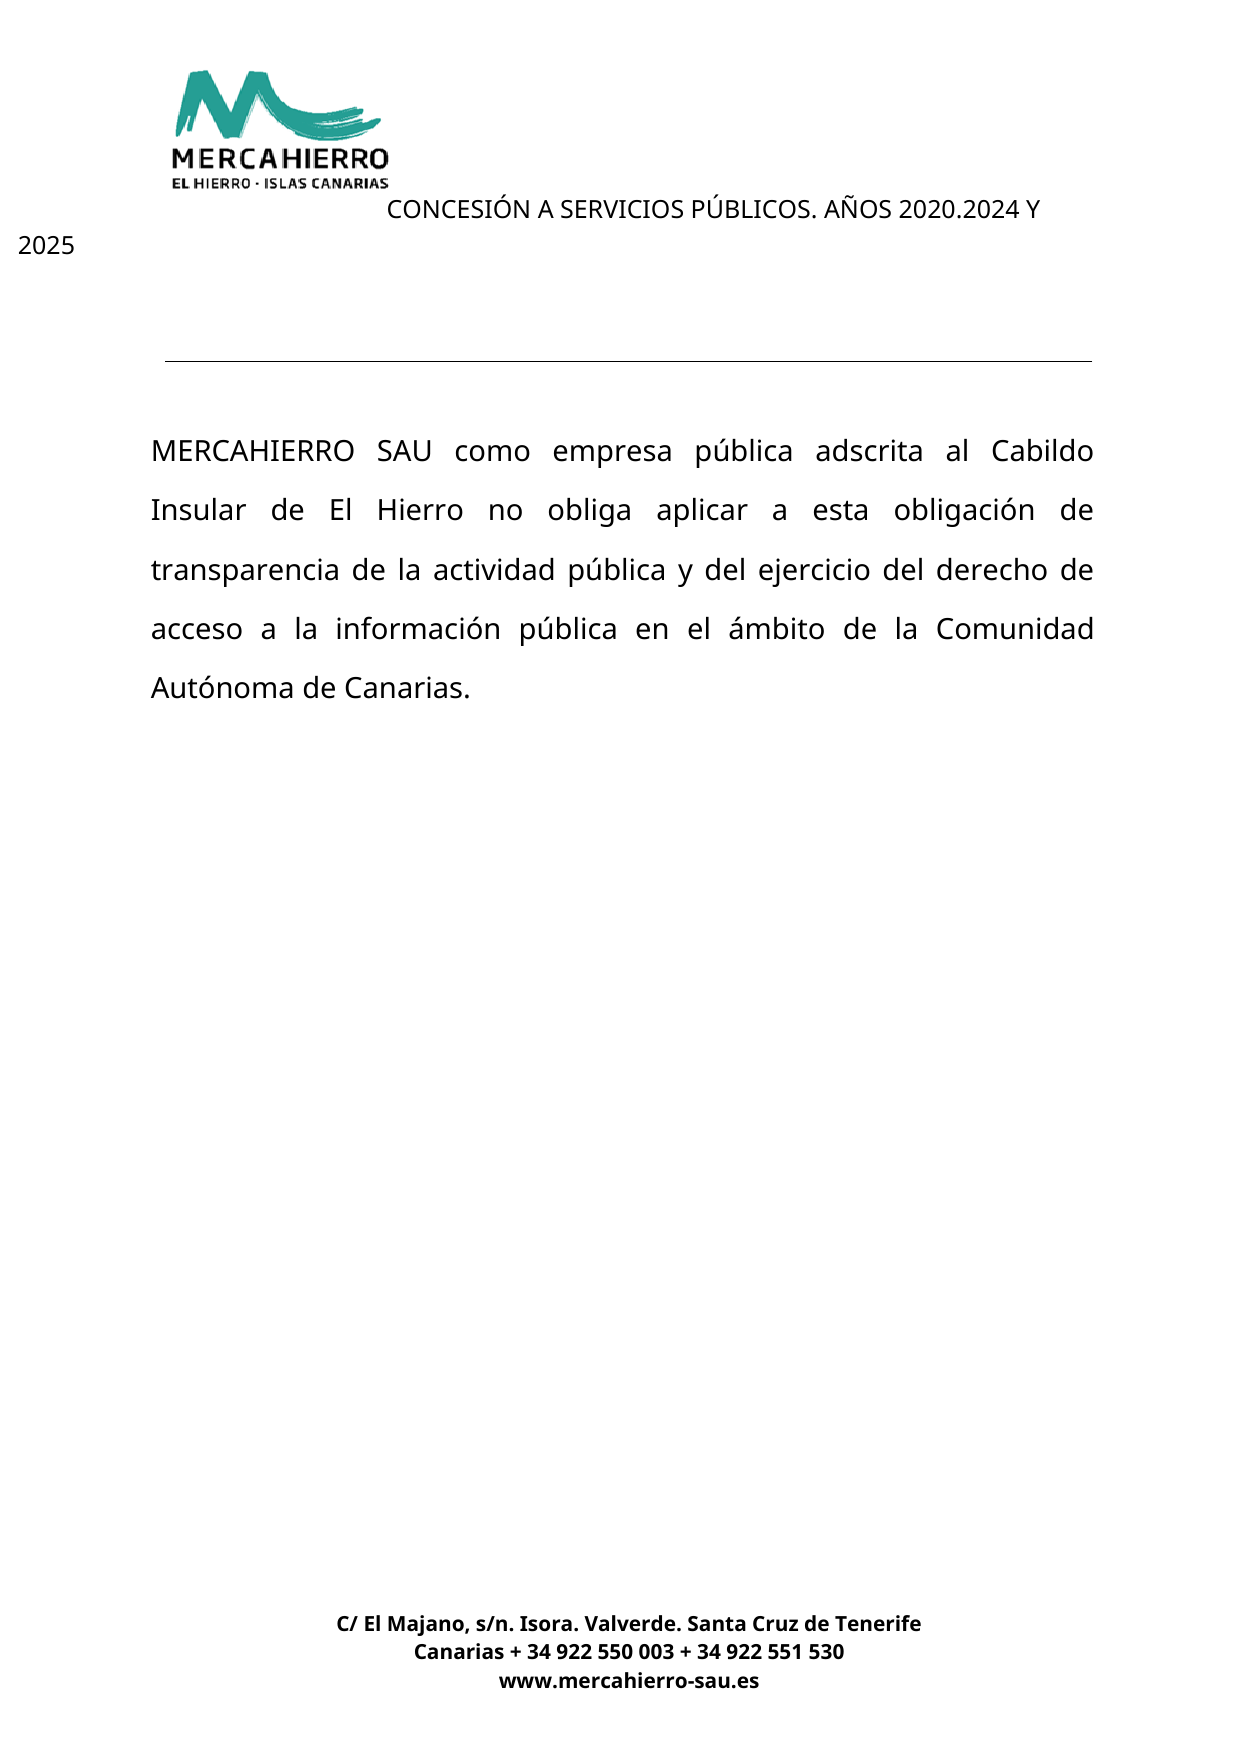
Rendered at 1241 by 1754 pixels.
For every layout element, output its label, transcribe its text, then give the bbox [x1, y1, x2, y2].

text MERCAHIERRO SAU como empresa pública adscrita al Cabildo Insular de El Hierro no obliga aplicar a esta obligación de transparencia de la actividad pública y del ejercicio del derecho de acceso a la información pública en el ámbito de la Comunidad Autónoma de Canarias. [151, 430, 1095, 707]
